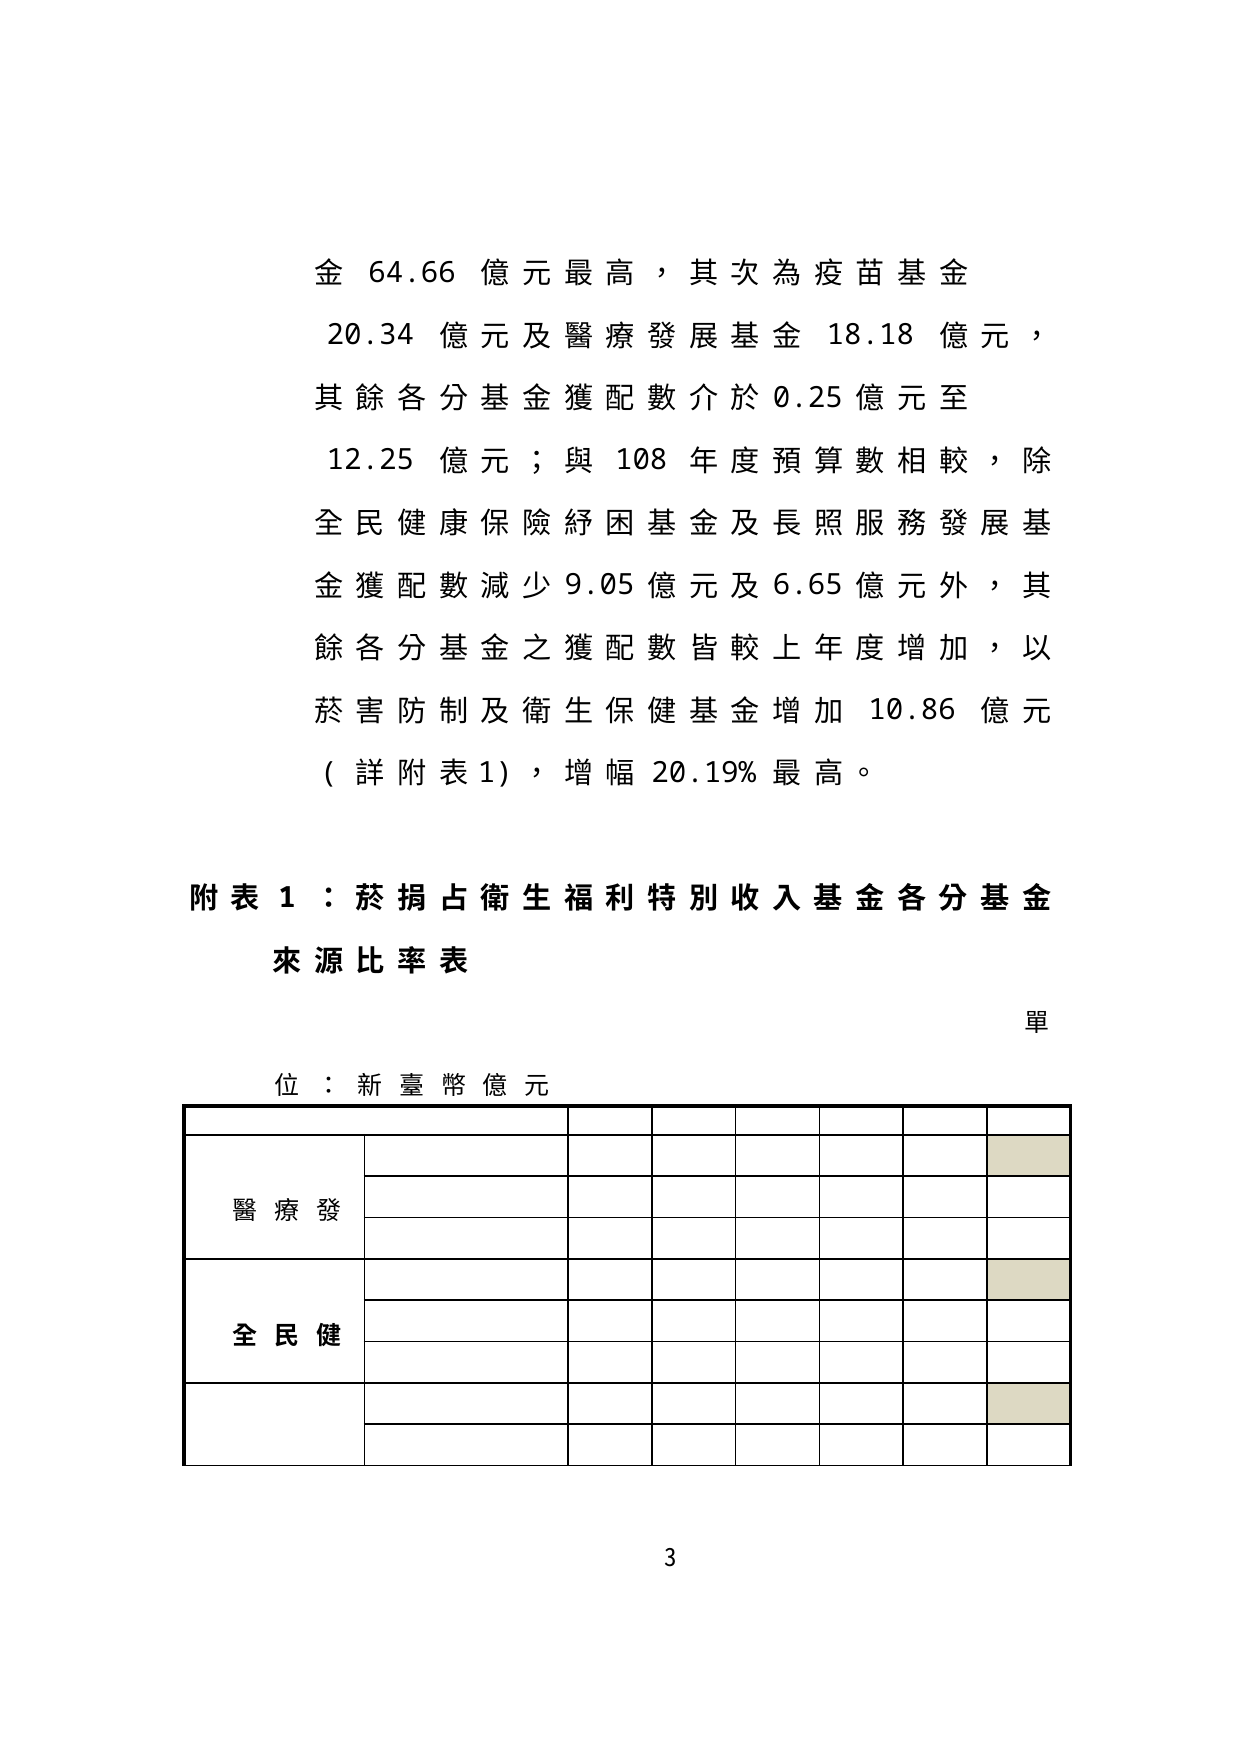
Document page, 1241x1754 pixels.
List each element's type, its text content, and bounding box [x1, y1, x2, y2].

table_header 108 [904, 1108, 986, 1134]
table_cell 30.93 [653, 1136, 735, 1175]
table_cell 10.87 [820, 1136, 902, 1175]
table_cell 15.86 [736, 1177, 819, 1217]
text 金64.66億元最高，其次為疫苗基金20.34億元及醫療發展基金18.18億元，其餘各分基金獲配數介於0.25億元至12.25億元；與108年度預算數相較，除全民健康保險紓困基金及長照服務發展基金獲配數減少9.05億元及6.65億元外，其餘各分基金之獲配數皆較上年度增加，以菸害防制及衛生保健基金增加10.86億元(詳附表1)，增幅20.19%最高。 [271, 229, 1058, 792]
table_cell 菸害防制及衛生保健基金 [186, 1384, 364, 1465]
table_header 106 [736, 1108, 819, 1134]
table_cell 53.81 [904, 1425, 986, 1465]
table_cell 9.71 [904, 1177, 986, 1217]
table_cell 13.96 [820, 1260, 902, 1299]
table_cell 菸捐占比(A/B) [365, 1218, 567, 1258]
table_cell 獲配菸捐金額(A) [365, 1384, 567, 1423]
table_cell 65.70 [820, 1384, 902, 1423]
table_cell 12.21 [820, 1177, 902, 1217]
table_cell 8.55 [904, 1136, 986, 1175]
table_cell 89.03 [820, 1218, 902, 1258]
table_cell 19.27 [988, 1177, 1069, 1217]
table_header 109 [988, 1108, 1069, 1134]
table_cell 55.00 [569, 1384, 651, 1423]
table_header 105 [653, 1108, 735, 1134]
table_cell 18.74 [569, 1260, 651, 1299]
table_cell 17.18 [653, 1260, 735, 1299]
table_cell 88.05 [904, 1218, 986, 1258]
table_cell 94.34 [988, 1218, 1069, 1258]
table_cell 83.64 [820, 1342, 902, 1382]
table_cell 78.86 [736, 1425, 819, 1465]
table_cell 14.36 [904, 1301, 986, 1341]
table_cell 81.89 [653, 1342, 735, 1382]
table_cell 16.17 [736, 1260, 819, 1299]
table_cell 醫療發展基金 [186, 1136, 364, 1258]
table_cell 基金來源(B) [365, 1425, 567, 1465]
table_cell 16.69 [820, 1301, 902, 1341]
table_cell 55.63 [569, 1425, 651, 1465]
table_cell 58.32 [736, 1218, 819, 1258]
table_cell 菸捐占比(A/B) [365, 1342, 567, 1382]
table_cell 18.18 [988, 1136, 1069, 1175]
table_cell 65.67 [988, 1425, 1069, 1465]
table_cell 45.29 [988, 1342, 1069, 1382]
table_cell 2.45 [988, 1260, 1069, 1299]
table_cell 全民健康保險紓困基金 [186, 1260, 364, 1382]
table_header 年度 [186, 1108, 567, 1134]
table_cell 22.60 [569, 1301, 651, 1341]
table_cell 61.45 [569, 1218, 651, 1258]
table_cell 5.41 [988, 1301, 1069, 1341]
table_cell 66.83 [820, 1425, 902, 1465]
table_header 107 [820, 1108, 902, 1134]
table_cell 80.74 [653, 1384, 735, 1423]
table_cell 9.25 [736, 1136, 819, 1175]
table_cell 26.07 [569, 1177, 651, 1217]
table_cell 75.82 [736, 1384, 819, 1423]
table_cell 獲配菸捐金額(A) [365, 1260, 567, 1299]
table_cell 82.92 [569, 1342, 651, 1382]
table_cell 基金來源(B) [365, 1177, 567, 1217]
table_cell 19.27 [736, 1301, 819, 1341]
table_cell 53.80 [904, 1384, 986, 1423]
table_header 104 [569, 1108, 651, 1134]
table_cell 80.08 [904, 1342, 986, 1382]
table_cell 83.91 [736, 1342, 819, 1382]
text 單位：新臺幣億元 [183, 979, 1058, 1104]
table_cell 41.58 [653, 1177, 735, 1217]
table_cell 64.66 [988, 1384, 1069, 1423]
table_cell 16.02 [569, 1136, 651, 1175]
table_cell 基金來源(B) [365, 1301, 567, 1341]
table_cell 82.83 [653, 1425, 735, 1465]
text 附表1：菸捐占衛生福利特別收入基金各分基金來源比率表 [183, 854, 1058, 979]
table_cell 獲配菸捐金額(A) [365, 1136, 567, 1175]
table_cell 74.39 [653, 1218, 735, 1258]
table_cell 20.98 [653, 1301, 735, 1341]
table_cell 11.50 [904, 1260, 986, 1299]
